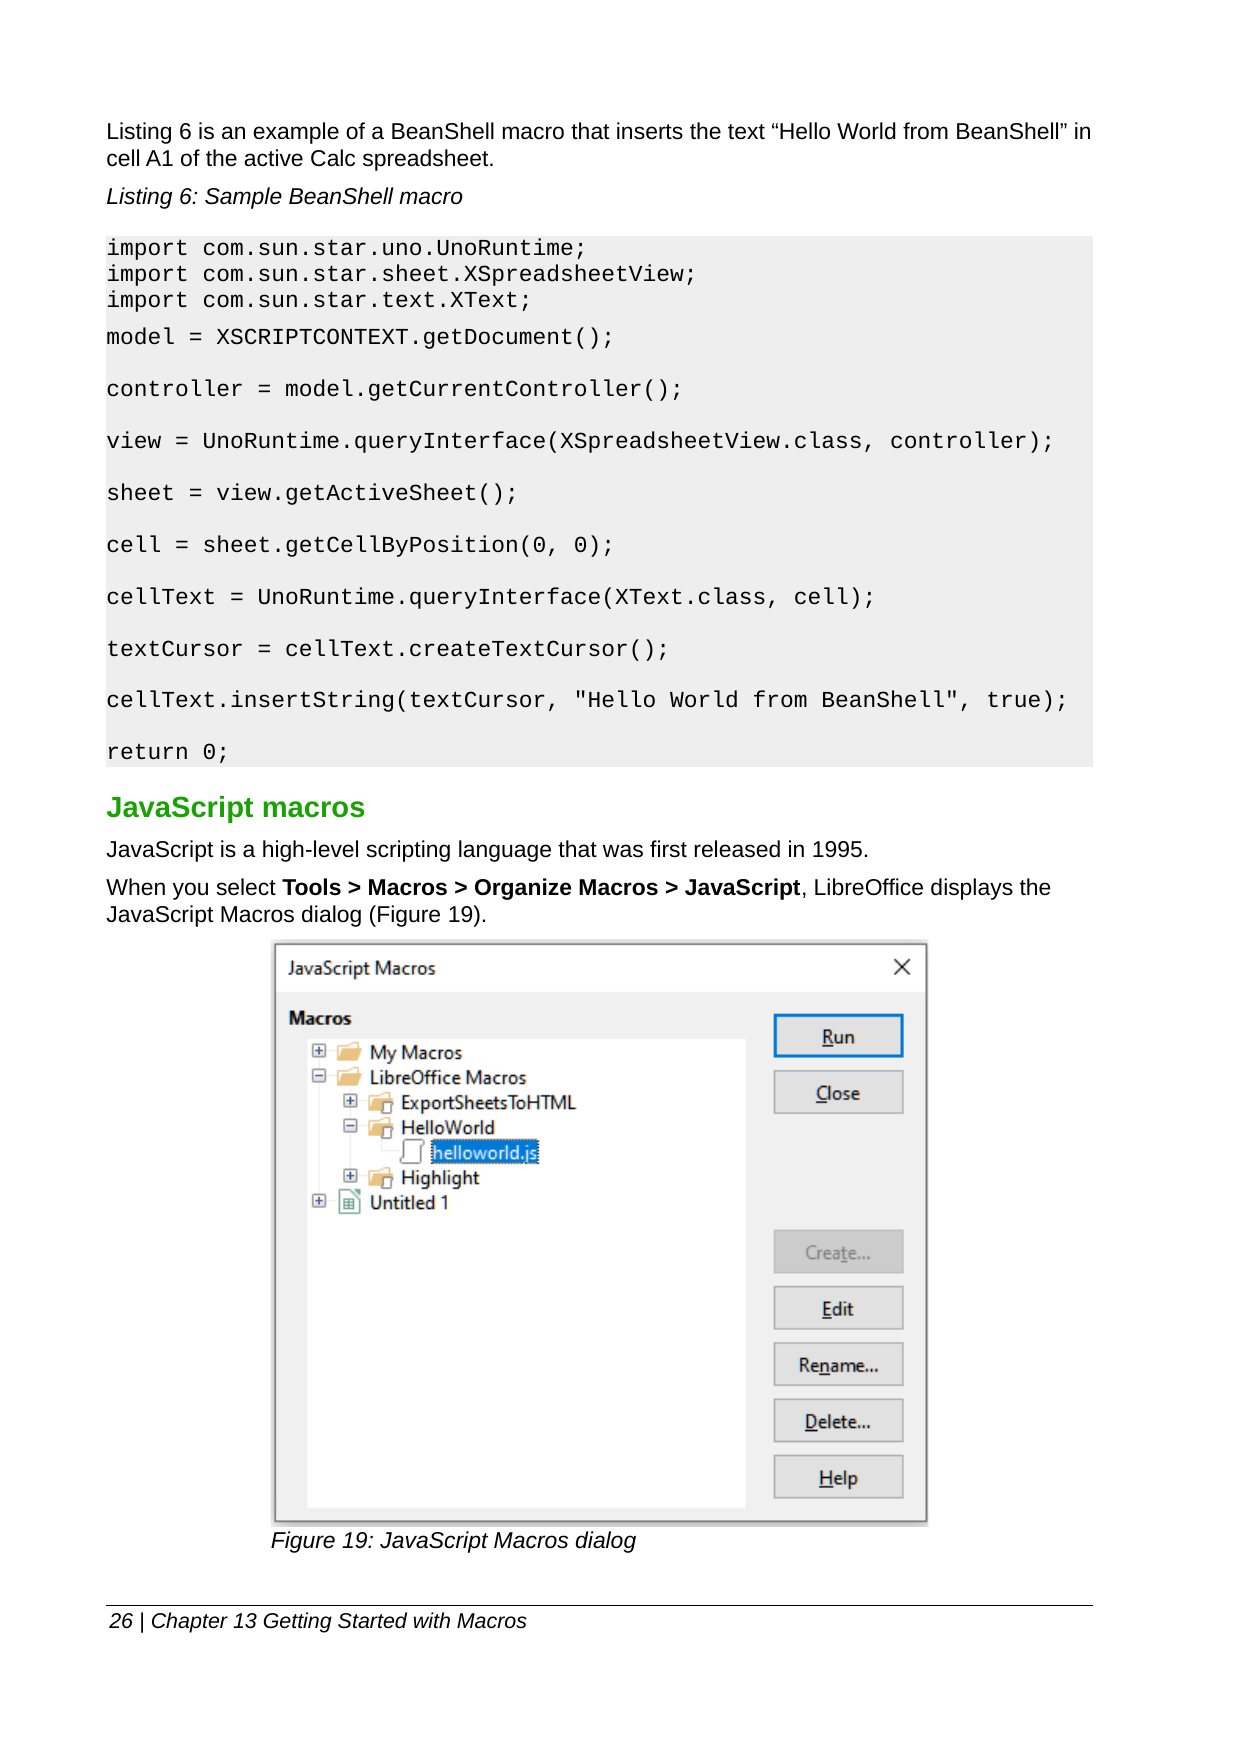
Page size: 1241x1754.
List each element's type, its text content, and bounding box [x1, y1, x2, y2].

text Listing 6 is an example of a BeanShell macro that inserts the text “Hello World from BeanShell” in cell A1 of the active Calc spreadsheet. [106, 118, 1093, 171]
text JavaScript is a high-level scripting language that was first released in 1995. [106, 836, 1093, 862]
text Listing 6: Sample BeanShell macro [106, 183, 1093, 210]
text Figure 19: JavaScript Macros dialog [271, 1527, 928, 1553]
text When you select Tools > Macros > Organize Macros > JavaScript, LibreOffice displays the JavaScript Macros dialog (Figure 19). [106, 874, 1093, 927]
picture [270, 939, 929, 1527]
subtitle JavaScript macros [106, 790, 1093, 824]
text import com.sun.star.uno.UnoRuntime; import com.sun.star.sheet.XSpreadsheetView; import com.sun.star.text.XText; [106, 236, 1093, 314]
text model = XSCRIPTCONTEXT.getDocument(); controller = model.getCurrentController(); view = UnoRuntime.queryInterface(XSpreadsheetView.class, controller); sheet = view.getActiveSheet(); cell = sheet.getCellByPosition(0, 0); cellText = UnoRuntime.queryInterface(XText.class, cell); textCursor = cellText.createTextCursor(); cellText.insertString(textCursor, "Hello World from BeanShell", true); return 0; [106, 326, 1093, 767]
